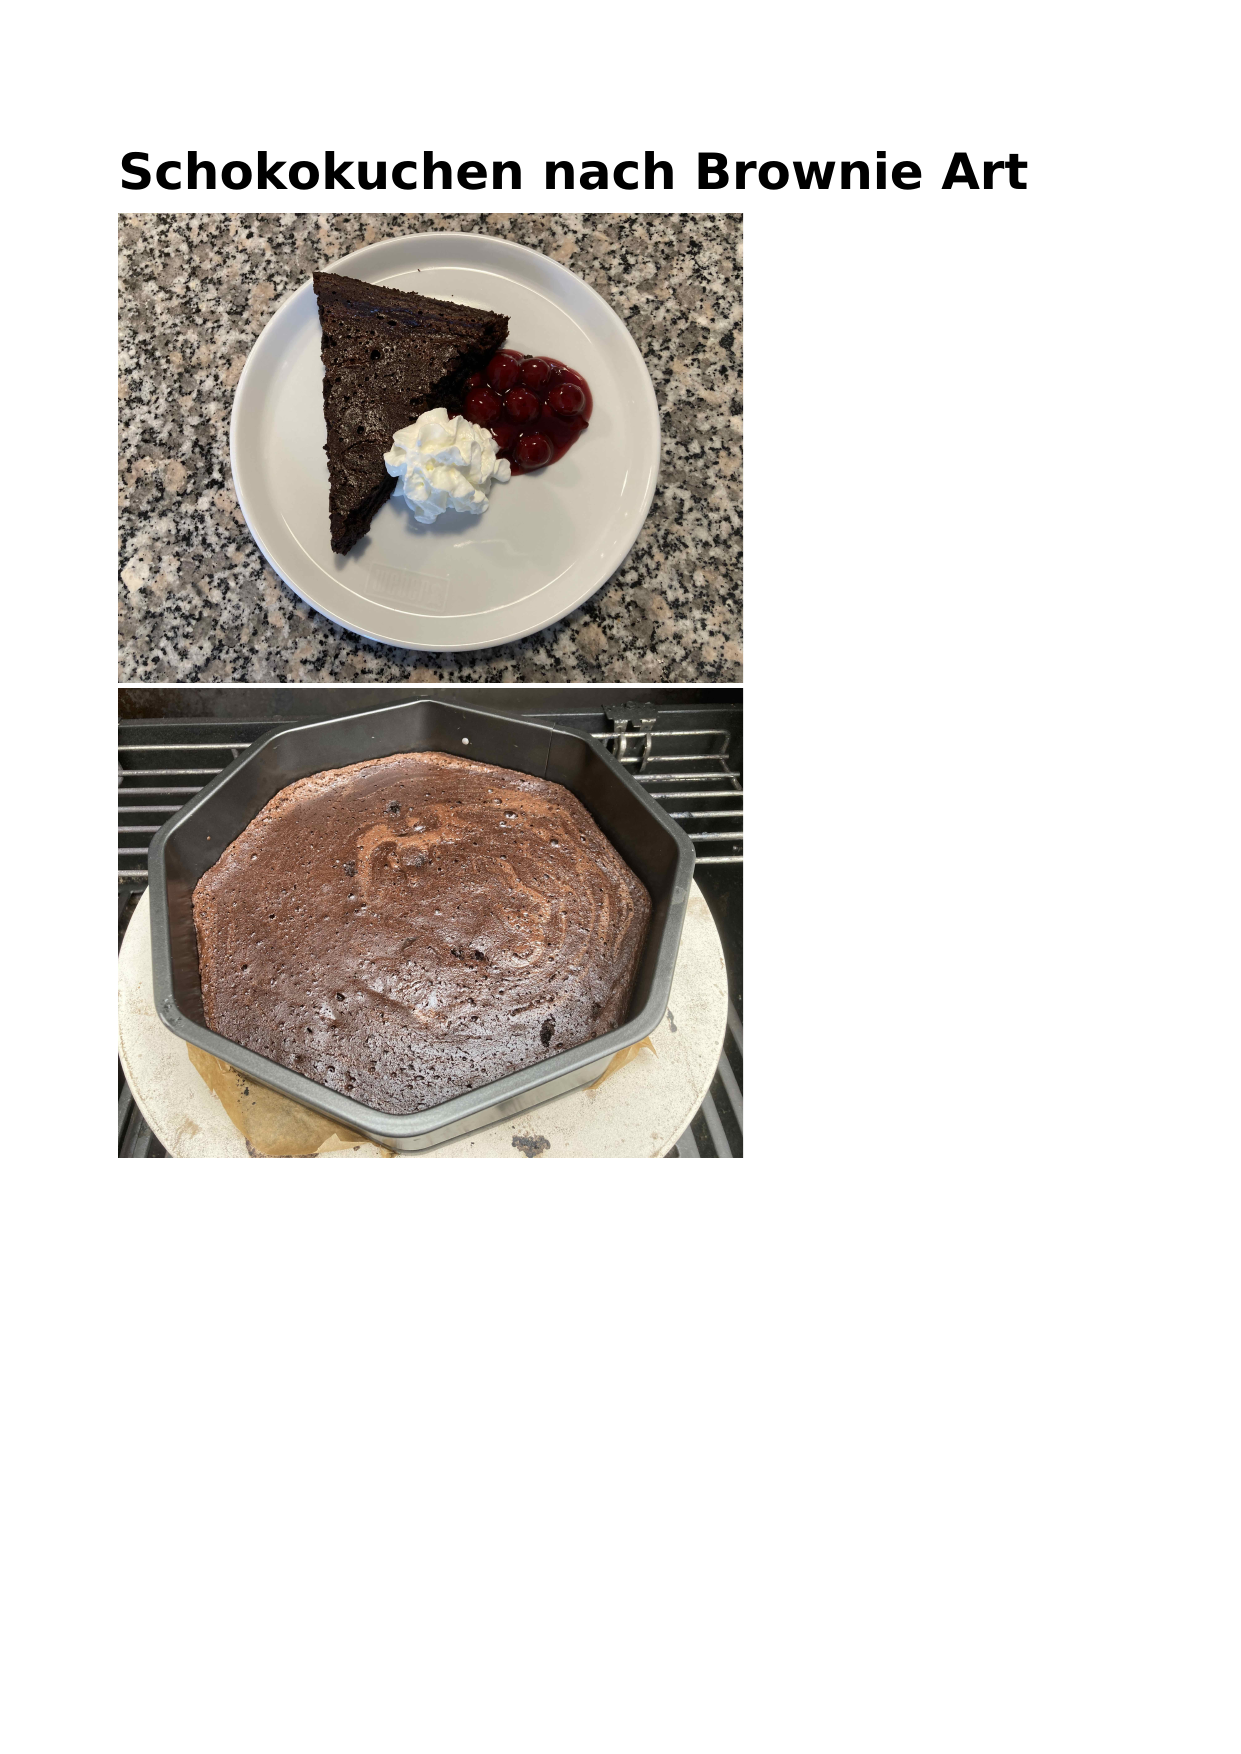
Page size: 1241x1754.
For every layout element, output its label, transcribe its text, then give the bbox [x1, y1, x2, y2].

subtitle Schokokuchen nach Brownie Art [118, 143, 1122, 201]
picture [118, 213, 744, 683]
picture [118, 688, 744, 1158]
